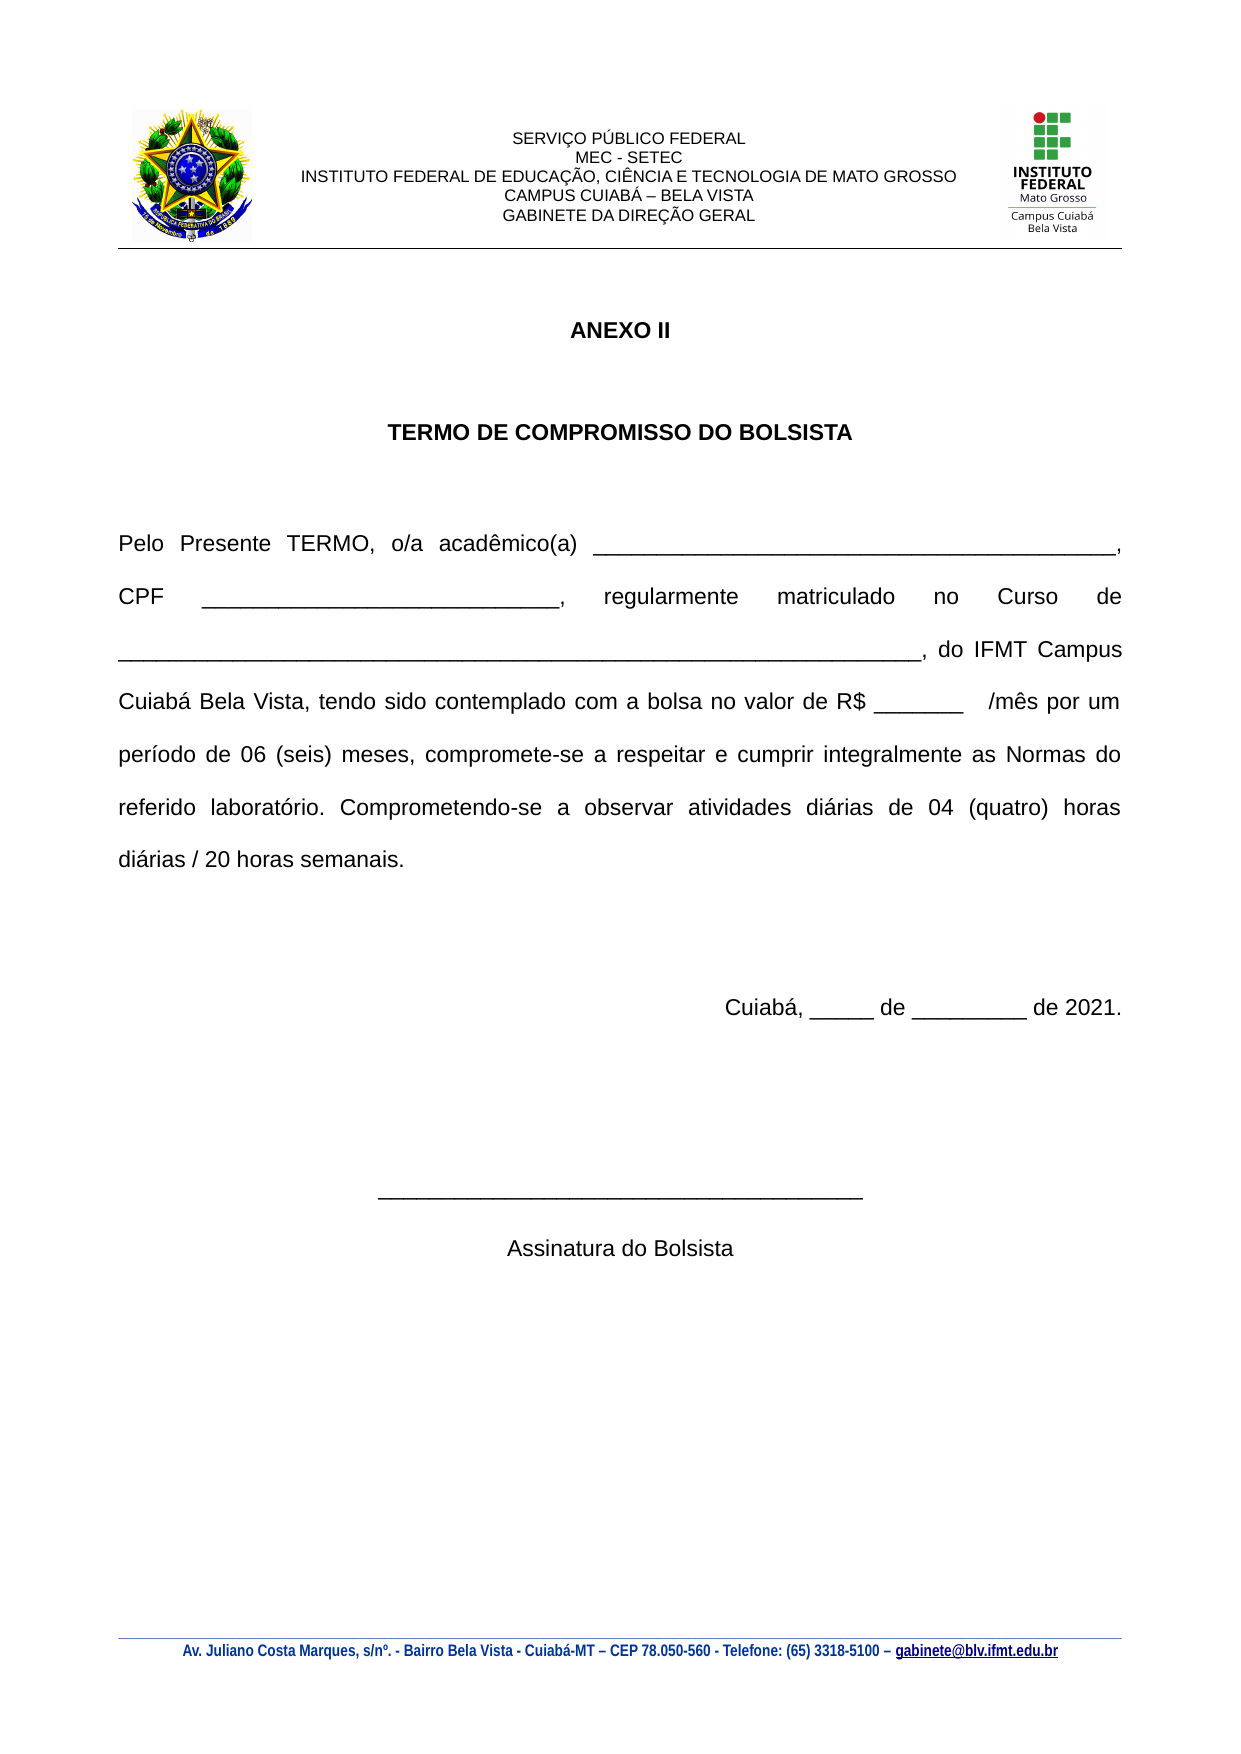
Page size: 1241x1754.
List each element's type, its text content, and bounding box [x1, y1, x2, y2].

picture [997, 103, 1107, 242]
text ANEXO II [118, 317, 1122, 343]
text TERMO DE COMPROMISSO DO BOLSISTA [118, 419, 1122, 445]
text Pelo Presente TERMO, o/a acadêmico(a) _________________________________________, CPF ____________________________, regularmente matriculado no Curso de _______________________________________________________________, do IFMT Campus Cuiabá Bela Vista, tendo sido contemplado com a bolsa no valor de R$ _______ /mês por um período de 06 (seis) meses, compromete-se a respeitar e cumprir integralmente as Normas do referido laboratório. Comprometendo-se a observar atividades diárias de 04 (quatro) horas diárias / 20 horas semanais. [118, 530, 1122, 873]
picture [132, 109, 252, 242]
text Cuiabá, _____ de _________ de 2021. [118, 993, 1122, 1020]
text ______________________________________ [118, 1174, 1122, 1201]
text Assinatura do Bolsista [118, 1235, 1122, 1261]
